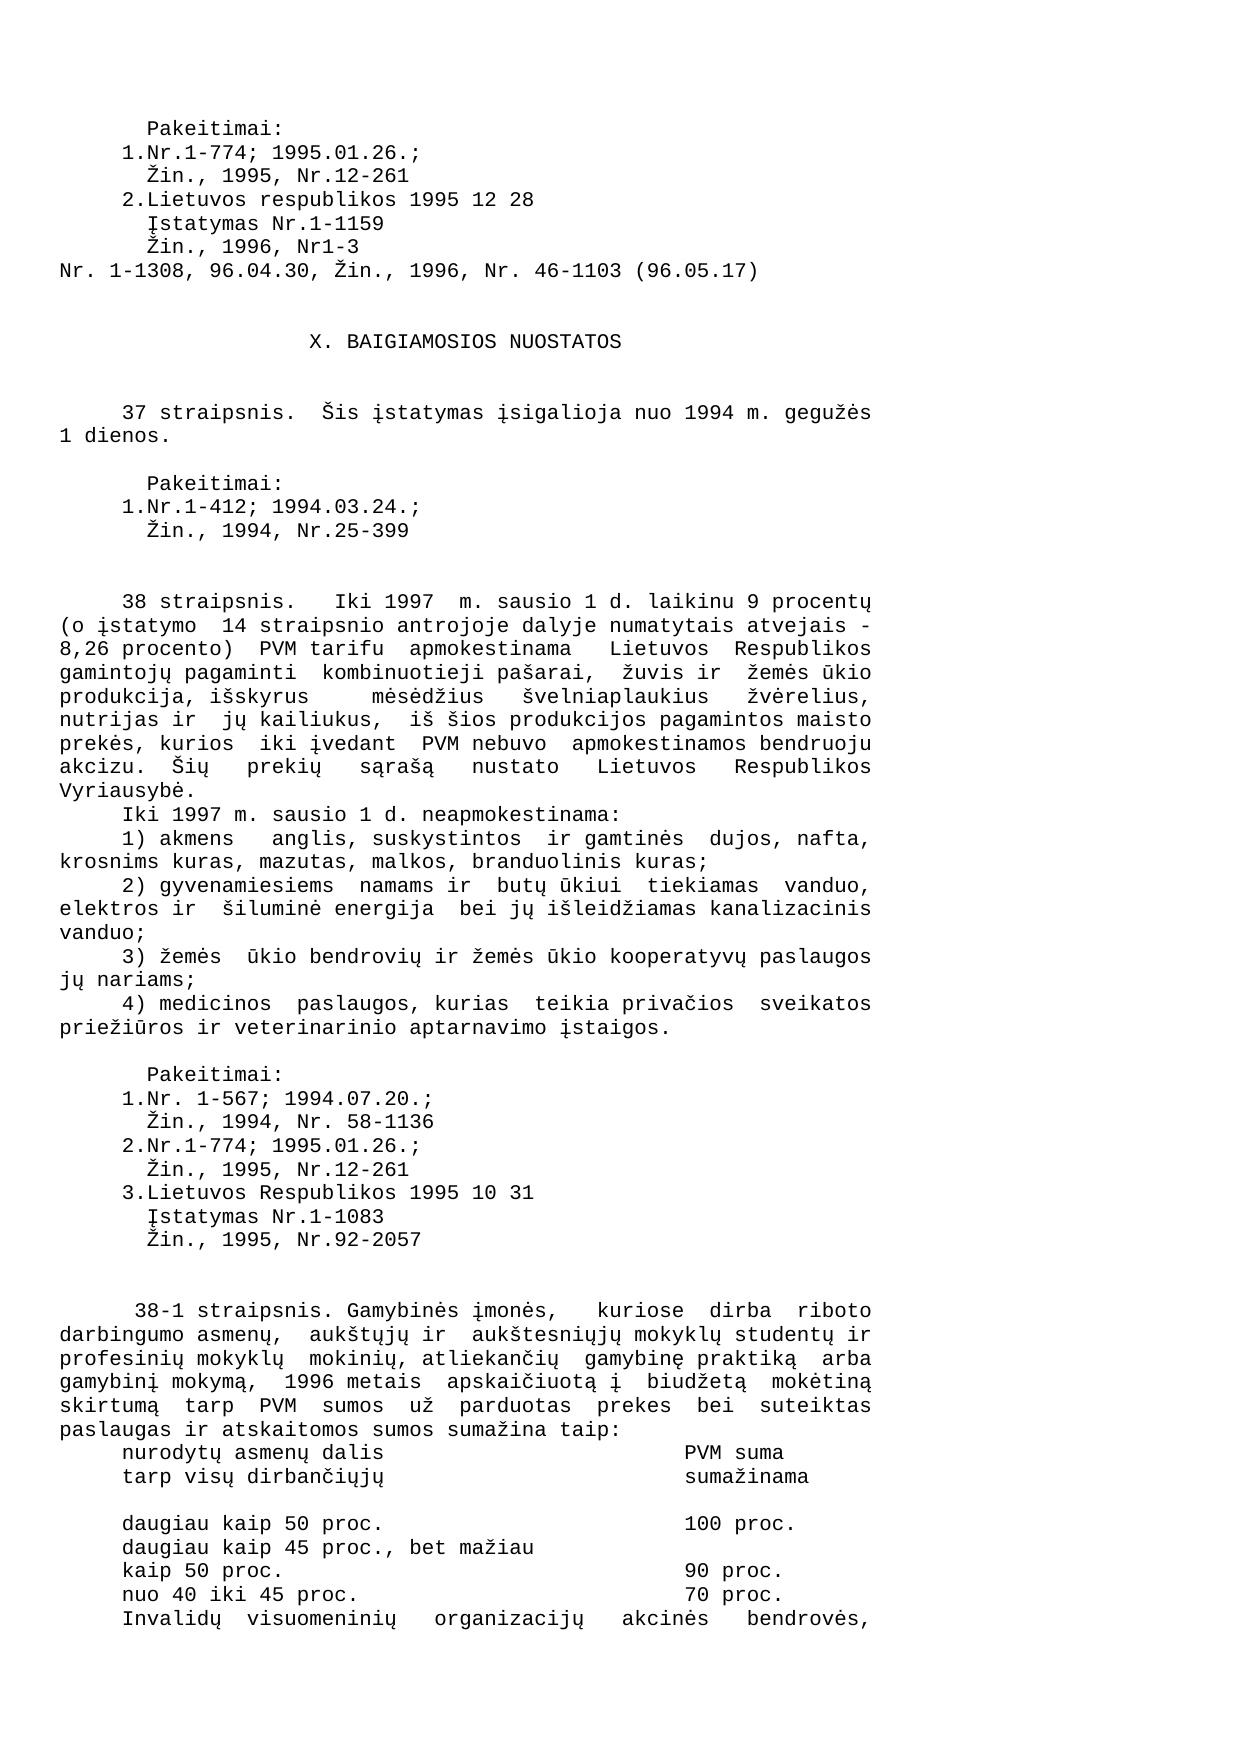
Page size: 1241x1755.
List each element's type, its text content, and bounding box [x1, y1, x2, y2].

text Žin., 1995, Nr.12-261 [59, 1158, 1122, 1182]
text Žin., 1994, Nr.25-399 [59, 520, 1122, 544]
text akcizu. Šių prekių sąrašą nustato Lietuvos Respublikos [59, 757, 1122, 780]
text nuo 40 iki 45 proc. 70 proc. [59, 1584, 1122, 1608]
text 1.Nr. 1-567; 1994.07.20.; [59, 1088, 1122, 1111]
text prekės, kurios iki įvedant PVM nebuvo apmokestinamos bendruoju [59, 733, 1122, 757]
text 1.Nr.1-412; 1994.03.24.; [59, 496, 1122, 520]
text 2) gyvenamiesiems namams ir butų ūkiui tiekiamas vanduo, [59, 875, 1122, 898]
text 2.Lietuvos respublikos 1995 12 28 [59, 189, 1122, 213]
text gamybinį mokymą, 1996 metais apskaičiuotą į biudžetą mokėtiną [59, 1371, 1122, 1395]
text profesinių mokyklų mokinių, atliekančių gamybinę praktiką arba [59, 1348, 1122, 1371]
text daugiau kaip 45 proc., bet mažiau [59, 1537, 1122, 1561]
text daugiau kaip 50 proc. 100 proc. [59, 1513, 1122, 1537]
text Nr. 1-1308, 96.04.30, Žin., 1996, Nr. 46-1103 (96.05.17) [59, 260, 1122, 284]
text tarp visų dirbančiųjų sumažinama [59, 1466, 1122, 1489]
text Pakeitimai: [59, 473, 1122, 496]
text priežiūros ir veterinarinio aptarnavimo įstaigos. [59, 1017, 1122, 1040]
text skirtumą tarp PVM sumos už parduotas prekes bei suteiktas [59, 1395, 1122, 1419]
text Įstatymas Nr.1-1159 [59, 213, 1122, 236]
text produkcija, išskyrus mėsėdžius švelniaplaukius žvėrelius, [59, 686, 1122, 709]
text 1) akmens anglis, suskystintos ir gamtinės dujos, nafta, [59, 827, 1122, 851]
text kaip 50 proc. 90 proc. [59, 1561, 1122, 1584]
text 2.Nr.1-774; 1995.01.26.; [59, 1135, 1122, 1158]
text (o įstatymo 14 straipsnio antrojoje dalyje numatytais atvejais - [59, 615, 1122, 638]
text jų nariams; [59, 969, 1122, 993]
text Žin., 1995, Nr.92-2057 [59, 1229, 1122, 1253]
text 8,26 procento) PVM tarifu apmokestinama Lietuvos Respublikos [59, 638, 1122, 662]
text Pakeitimai: [59, 118, 1122, 142]
text nurodytų asmenų dalis PVM suma [59, 1442, 1122, 1466]
text Žin., 1996, Nr1-3 [59, 236, 1122, 260]
text 1 dienos. [59, 426, 1122, 449]
text elektros ir šiluminė energija bei jų išleidžiamas kanalizacinis [59, 898, 1122, 922]
text Įstatymas Nr.1-1083 [59, 1206, 1122, 1229]
text Žin., 1995, Nr.12-261 [59, 165, 1122, 189]
text darbingumo asmenų, aukštųjų ir aukštesniųjų mokyklų studentų ir [59, 1324, 1122, 1348]
text X. BAIGIAMOSIOS NUOSTATOS [59, 331, 1122, 354]
text 3.Lietuvos Respublikos 1995 10 31 [59, 1182, 1122, 1206]
text paslaugas ir atskaitomos sumos sumažina taip: [59, 1419, 1122, 1442]
text Pakeitimai: [59, 1064, 1122, 1088]
text nutrijas ir jų kailiukus, iš šios produkcijos pagamintos maisto [59, 709, 1122, 733]
text Invalidų visuomeninių organizacijų akcinės bendrovės, [59, 1608, 1122, 1631]
text 4) medicinos paslaugos, kurias teikia privačios sveikatos [59, 993, 1122, 1017]
text Žin., 1994, Nr. 58-1136 [59, 1111, 1122, 1135]
text krosnims kuras, mazutas, malkos, branduolinis kuras; [59, 851, 1122, 875]
text 37 straipsnis. Šis įstatymas įsigalioja nuo 1994 m. gegužės [59, 402, 1122, 426]
text vanduo; [59, 922, 1122, 946]
text 1.Nr.1-774; 1995.01.26.; [59, 142, 1122, 165]
text Iki 1997 m. sausio 1 d. neapmokestinama: [59, 804, 1122, 827]
text 38-1 straipsnis. Gamybinės įmonės, kuriose dirba riboto [59, 1300, 1122, 1324]
text 38 straipsnis. Iki 1997 m. sausio 1 d. laikinu 9 procentų [59, 591, 1122, 615]
text gamintojų pagaminti kombinuotieji pašarai, žuvis ir žemės ūkio [59, 662, 1122, 686]
text Vyriausybė. [59, 780, 1122, 804]
text 3) žemės ūkio bendrovių ir žemės ūkio kooperatyvų paslaugos [59, 946, 1122, 969]
